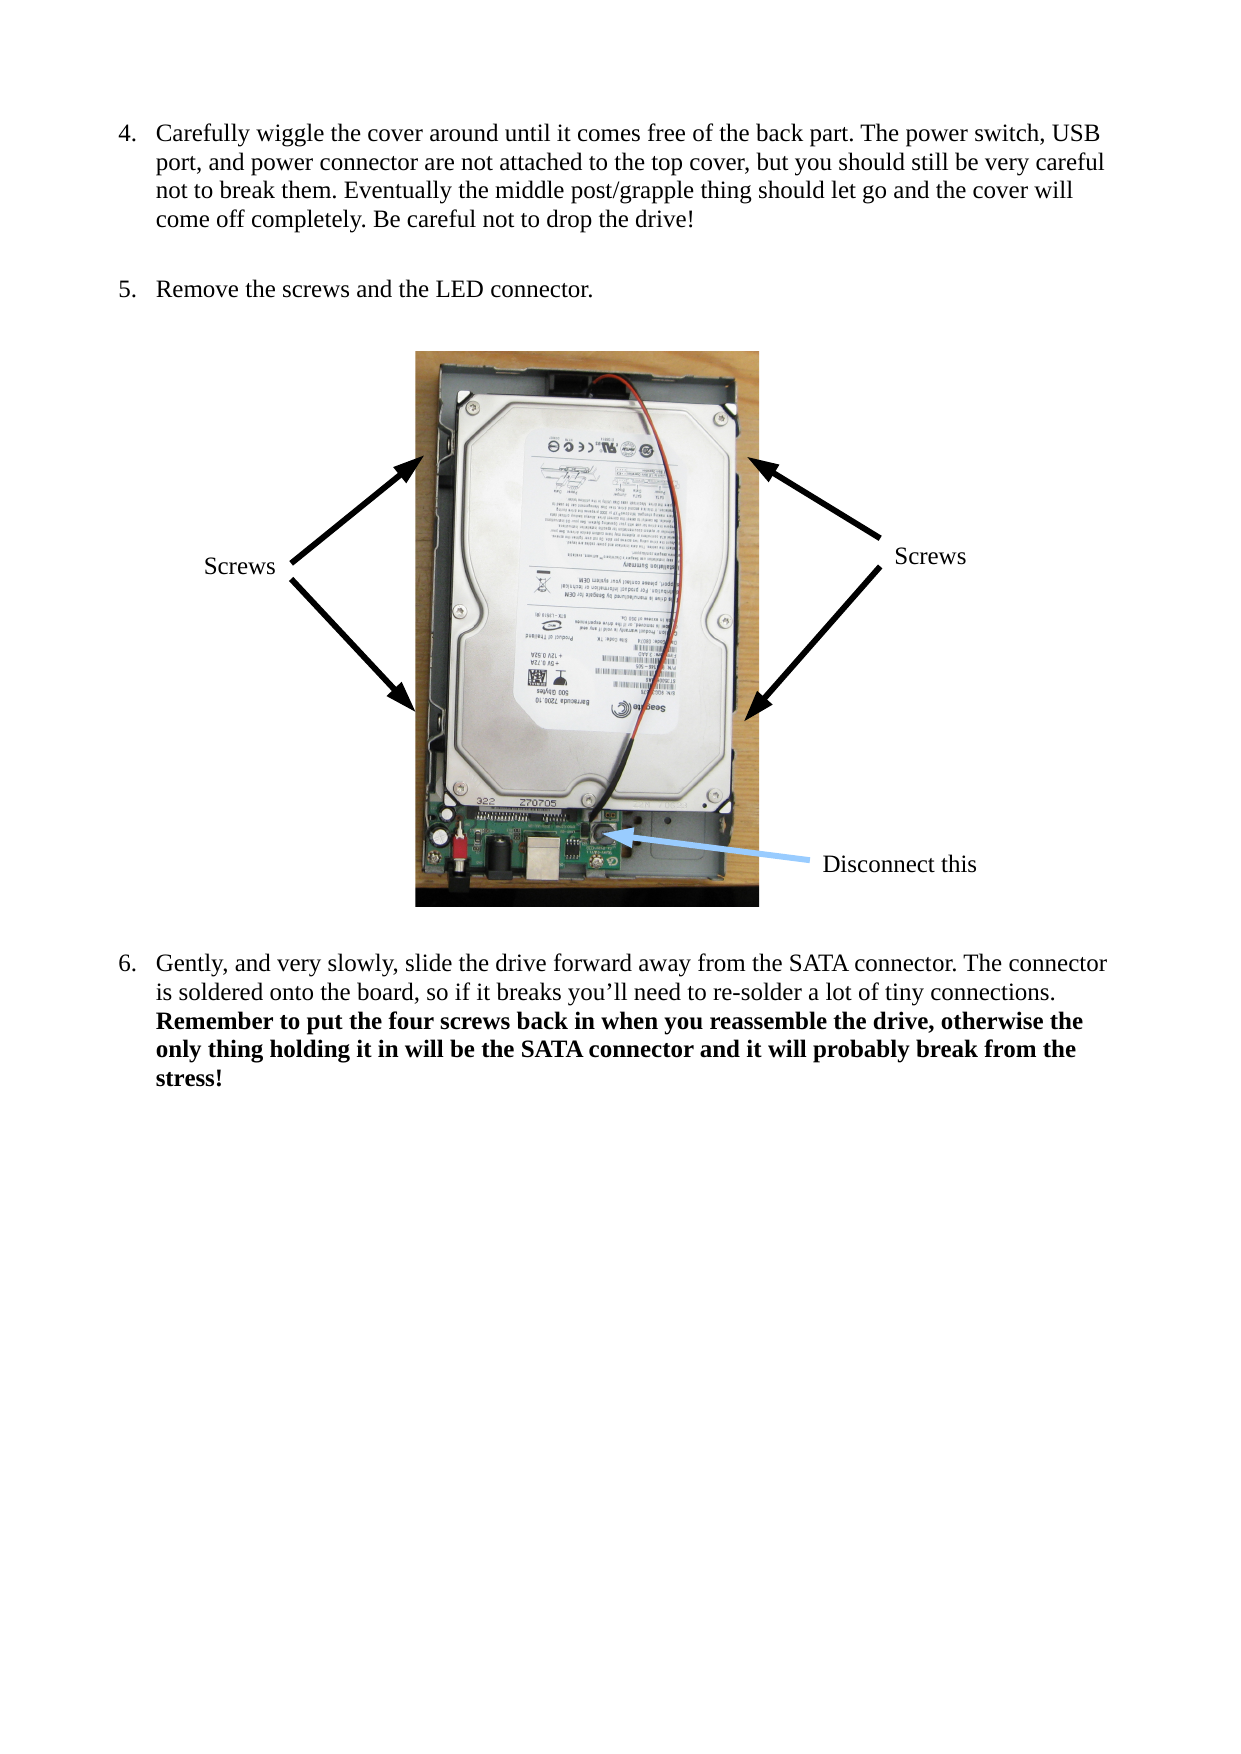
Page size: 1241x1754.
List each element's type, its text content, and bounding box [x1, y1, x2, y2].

text 6. Gently, and very slowly, slide the drive forward away from the SATA connector. The connector is soldered onto the board, so if it breaks you’ll need to re-solder a lot of tiny connections. Remember to put the four screws back in when you reassemble the drive, otherwise the only thing holding it in will be the SATA connector and it will probably break from the stress! [118, 948, 1122, 1092]
text 4. Carefully wiggle the cover around until it comes free of the back part. The power switch, USB port, and power connector are not attached to the top cover, but you should still be very careful not to break them. Eventually the middle post/grapple thing should let go and the cover will come off completely. Be careful not to drop the drive! [118, 118, 1122, 233]
text 5. Remove the screws and the LED connector. [118, 274, 1122, 303]
picture [636, 842, 724, 907]
picture [636, 395, 724, 846]
